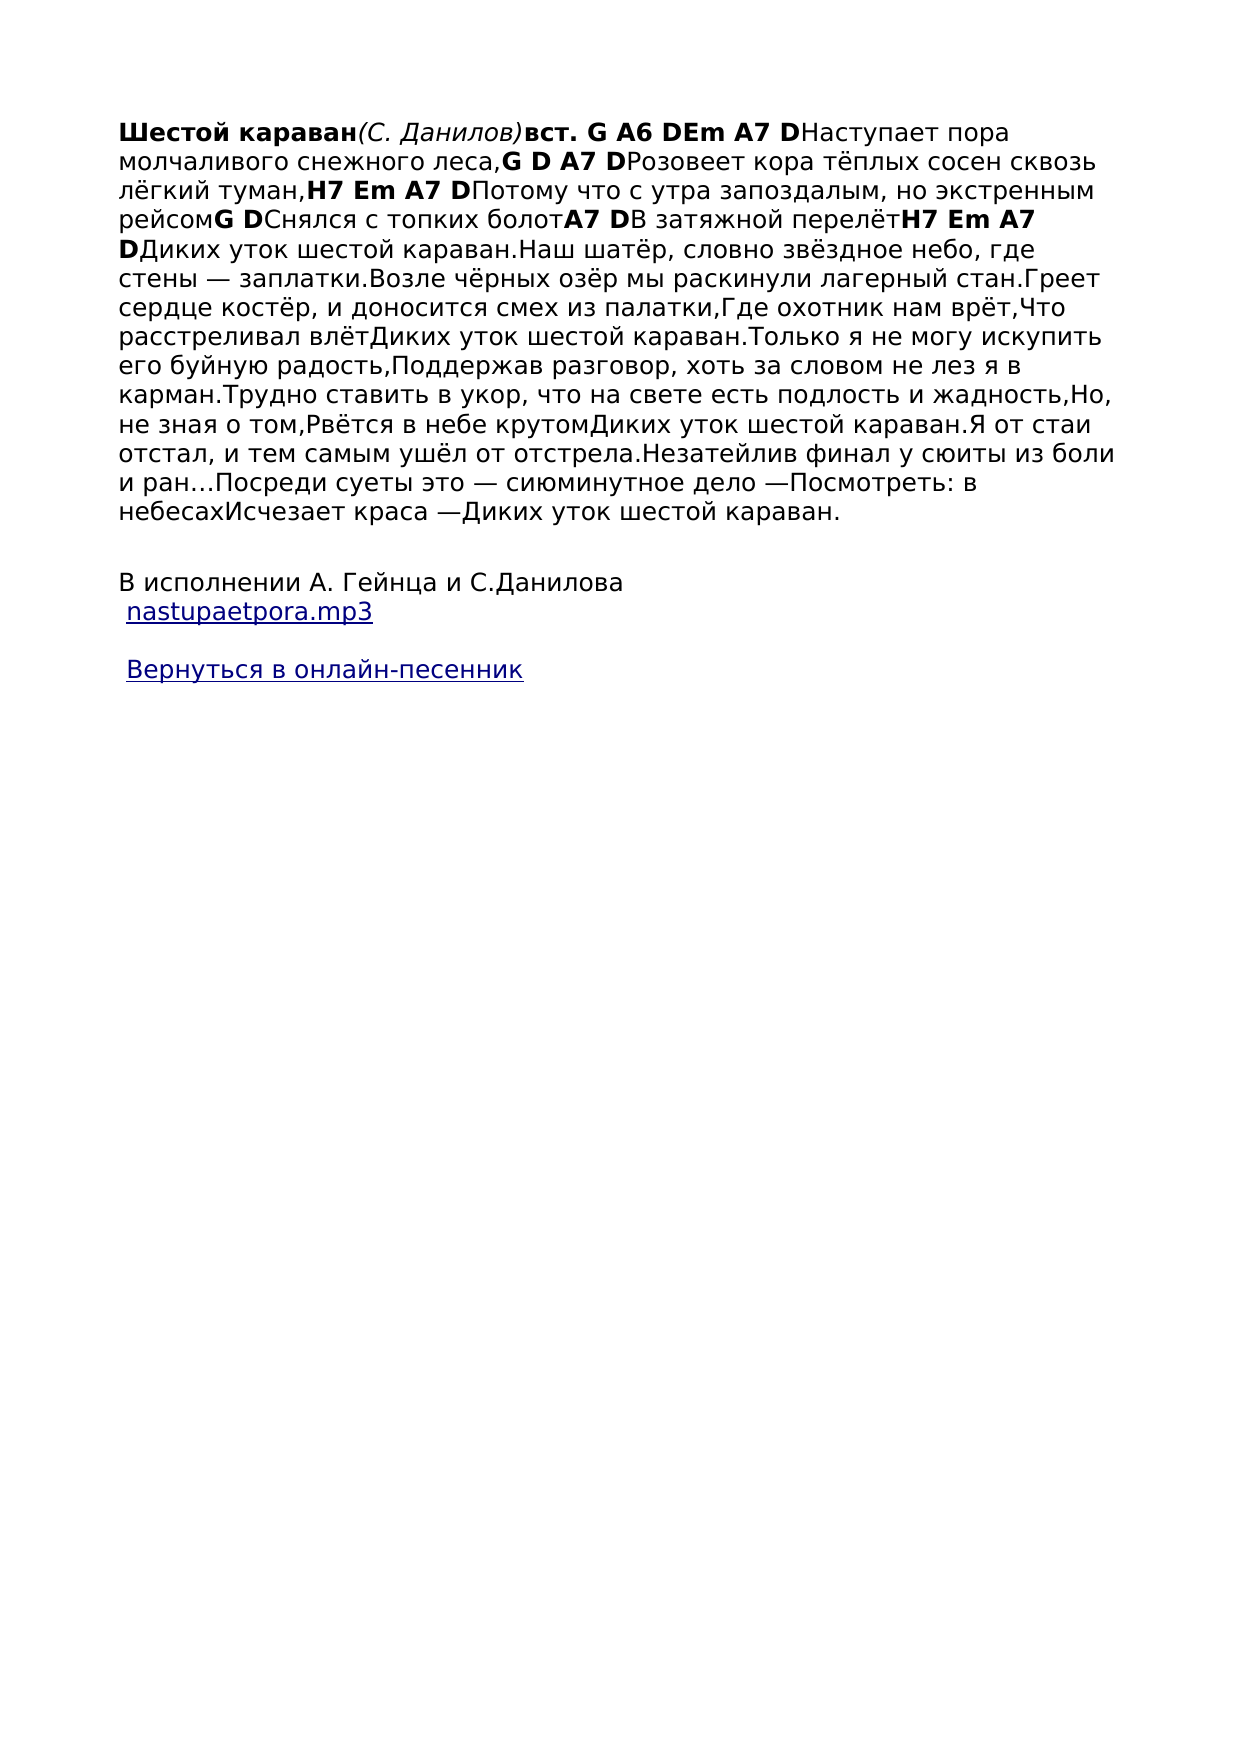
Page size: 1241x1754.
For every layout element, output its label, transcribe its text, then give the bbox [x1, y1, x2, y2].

text Шестой караван(С. Данилов)вст. G A6 DEm A7 DНаступает пора молчаливого снежного леса,G D A7 DРозовеет кора тёплых сосен сквозь лёгкий туман,H7 Em A7 DПотому что с утра запоздалым, но экстренным рейсомG DСнялся с топких болотA7 DВ затяжной перелётH7 Em A7 DДиких уток шестой караван.Наш шатёр, словно звёздное небо, где стены — заплатки.Возле чёрных озёр мы раскинули лагерный стан.Греет сердце костёр, и доносится смех из палатки,Где охотник нам врёт,Что расстреливал влётДиких уток шестой караван.Только я не могу искупить его буйную радость,Поддержав разговор, хоть за словом не лез я в карман.Трудно ставить в укор, что на свете есть подлость и жадность,Но, не зная о том,Рвётся в небе крутомДиких уток шестой караван.Я от стаи отстал, и тем самым ушёл от отстрела.Незатейлив финал у сюиты из боли и ран…Посреди суеты это — сиюминутное дело —Посмотреть: в небесахИсчезает краса —Диких уток шестой караван. [118, 118, 1122, 556]
text В исполнении А. Гейнца и С.Данилова nastupaetpora.mp3 Вернуться в онлайн-песенник [118, 568, 1122, 685]
